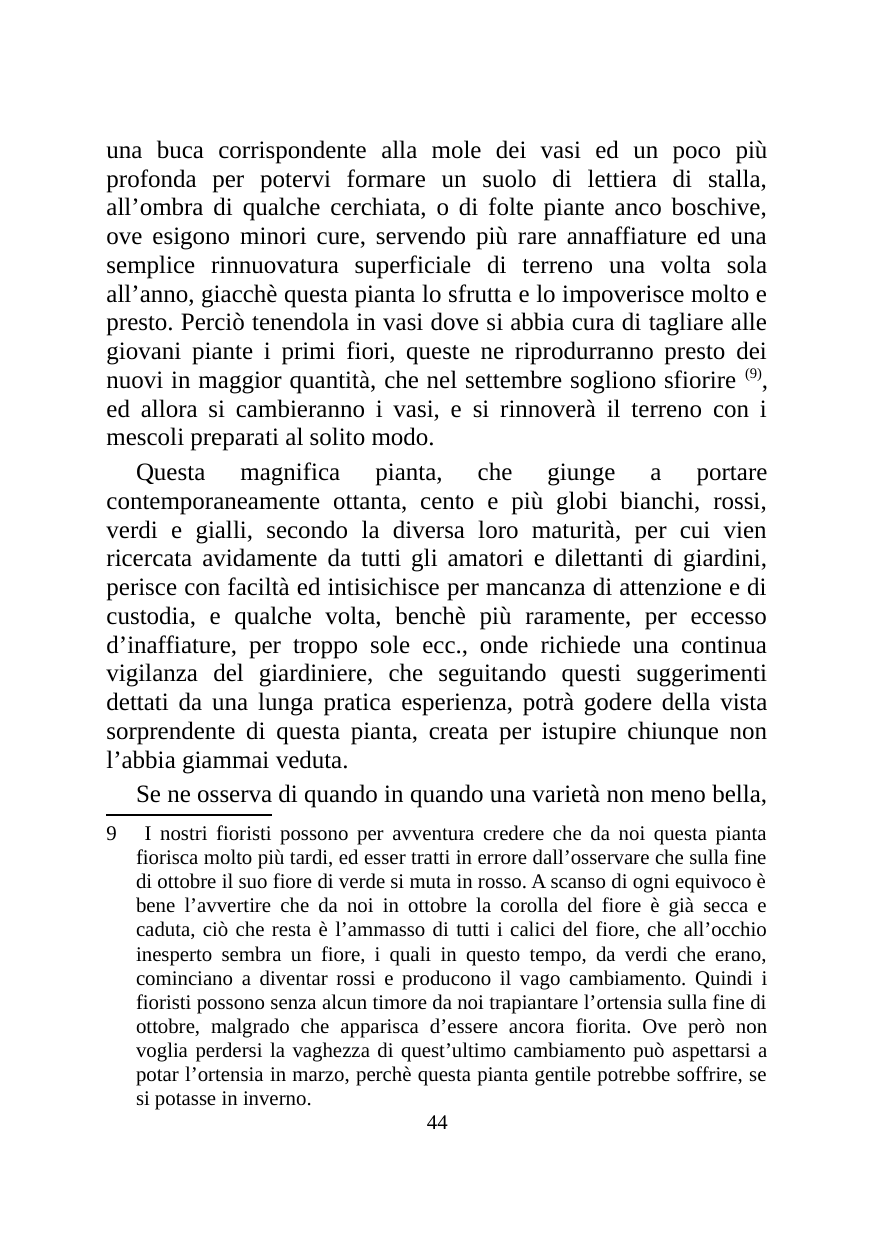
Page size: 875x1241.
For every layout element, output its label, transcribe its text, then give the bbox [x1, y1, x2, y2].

text una buca corrispondente alla mole dei vasi ed un poco più profonda per potervi formare un suolo di lettiera di stalla, all’ombra di qualche cerchiata, o di folte piante anco boschive, ove esigono minori cure, servendo più rare annaffiature ed una semplice rinnuovatura superficiale di terreno una volta sola all’anno, giacchè questa pianta lo sfrutta e lo impoverisce molto e presto. Perciò tenendola in vasi dove si abbia cura di tagliare alle giovani piante i primi fiori, queste ne riprodurranno presto dei nuovi in maggior quantità, che nel settembre sogliono sfiorire (), ed allora si cambieranno i vasi, e si rinnoverà il terreno con i mescoli preparati al solito modo. [106, 135, 768, 451]
text Questa magnifica pianta, che giunge a portare contemporaneamente ottanta, cento e più globi bianchi, rossi, verdi e gialli, secondo la diversa loro maturità, per cui vien ricercata avidamente da tutti gli amatori e dilettanti di giardini, perisce con faciltà ed intisichisce per mancanza di attenzione e di custodia, e qualche volta, benchè più raramente, per eccesso d’inaffiature, per troppo sole ecc., onde richiede una continua vigilanza del giardiniere, che seguitando questi suggerimenti dettati da una lunga pratica esperienza, potrà godere della vista sorprendente di questa pianta, creata per istupire chiunque non l’abbia giammai veduta. [106, 457, 768, 773]
text Se ne osserva di quando in quando una varietà non meno bella, [106, 779, 768, 808]
text I nostri fioristi possono per avventura credere che da noi questa pianta fiorisca molto più tardi, ed esser tratti in errore dall’osservare che sulla fine di ottobre il suo fiore di verde si muta in rosso. A scanso di ogni equivoco è bene l’avvertire che da noi in ottobre la corolla del fiore è già secca e caduta, ciò che resta è l’ammasso di tutti i calici del fiore, che all’occhio inesperto sembra un fiore, i quali in questo tempo, da verdi che erano, cominciano a diventar rossi e producono il vago cambiamento. Quindi i fioristi possono senza alcun timore da noi trapiantare l’ortensia sulla fine di ottobre, malgrado che apparisca d’essere ancora fiorita. Ove però non voglia perdersi la vaghezza di quest’ultimo cambiamento può aspettarsi a potar l’ortensia in marzo, perchè questa pianta gentile potrebbe soffrire, se si potasse in inverno. [106, 821, 768, 1110]
